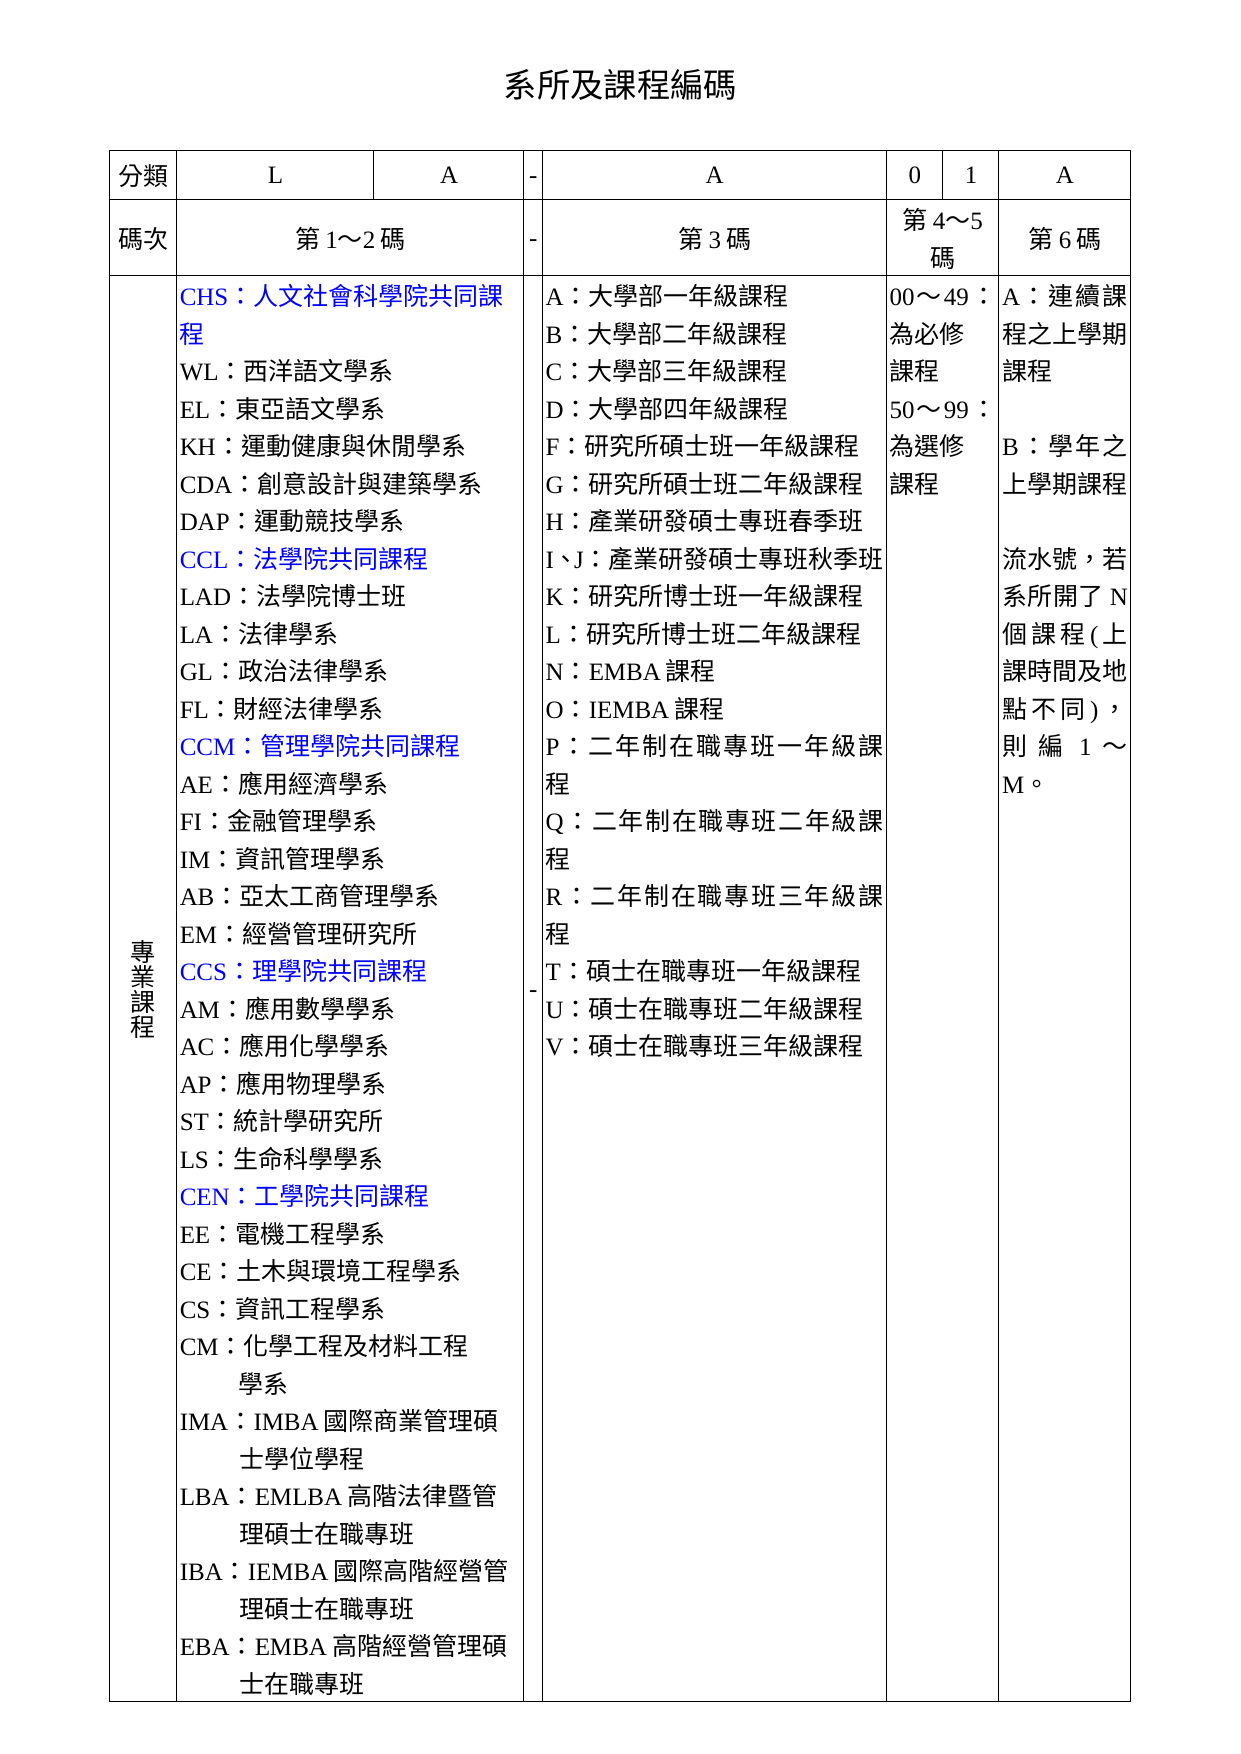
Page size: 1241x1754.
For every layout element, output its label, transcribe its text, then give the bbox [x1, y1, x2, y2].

table_header L [177, 151, 373, 199]
table_cell A：大學部一年級課程 B：大學部二年級課程 C：大學部三年級課程 D：大學部四年級課程 F：研究所碩士班一年級課程 G：研究所碩士班二年級課程 H：產業研發碩士專班春季班 I、J：產業研發碩士專班秋季班 K：研究所博士班一年級課程 L：研究所博士班二年級課程 N：EMBA課程 O：IEMBA課程 P：二年制在職專班一年級課程 Q：二年制在職專班二年級課程 R：二年制在職專班三年級課程 T：碩士在職專班一年級課程 U：碩士在職專班二年級課程 V：碩士在職專班三年級課程 [543, 276, 886, 1701]
table_cell 第3碼 [543, 200, 886, 275]
table_cell - [524, 276, 542, 1701]
table_cell 專業課程 [110, 276, 176, 1701]
table_header 0 [887, 151, 942, 199]
table_cell 第4～5碼 [887, 200, 998, 275]
table_cell CHS：人文社會科學院共同課程 WL：西洋語文學系 EL：東亞語文學系 KH：運動健康與休閒學系 CDA：創意設計與建築學系 DAP：運動競技學系 CCL：法學院共同課程 LAD：法學院博士班 LA：法律學系 GL：政治法律學系 FL：財經法律學系 CCM：管理學院共同課程 AE：應用經濟學系 FI：金融管理學系 IM：資訊管理學系 AB：亞太工商管理學系 EM：經營管理研究所 CCS：理學院共同課程 AM：應用數學學系 AC：應用化學學系 AP：應用物理學系 ST：統計學研究所 LS：生命科學學系 CEN：工學院共同課程 EE：電機工程學系 CE：土木與環境工程學系 CS：資訊工程學系 CM：化學工程及材料工程 學系 IMA：IMBA國際商業管理碩士學位學程 LBA：EMLBA高階法律暨管理碩士在職專班 IBA：IEMBA國際高階經營管理碩士在職專班 EBA：EMBA高階經營管理碩士在職專班 [177, 276, 523, 1701]
table_header 1 [943, 151, 998, 199]
table_header A [999, 151, 1130, 199]
table_cell 00～49：為必修 課程 50～99：為選修 課程 [887, 276, 998, 1701]
table_cell A：連續課程之上學期課程 B：學年之上學期課程 流水號，若系所開了N個課程(上課時間及地點不同)，則編1～M。 [999, 276, 1130, 1701]
table_header - [524, 151, 542, 199]
table_header 分類 [110, 151, 176, 199]
table_cell - [524, 200, 542, 275]
table_cell 第6碼 [999, 200, 1130, 275]
table_header A [374, 151, 523, 199]
table_cell 第1～2碼 [177, 200, 523, 275]
table_cell 碼次 [110, 200, 176, 275]
table_header A [543, 151, 886, 199]
